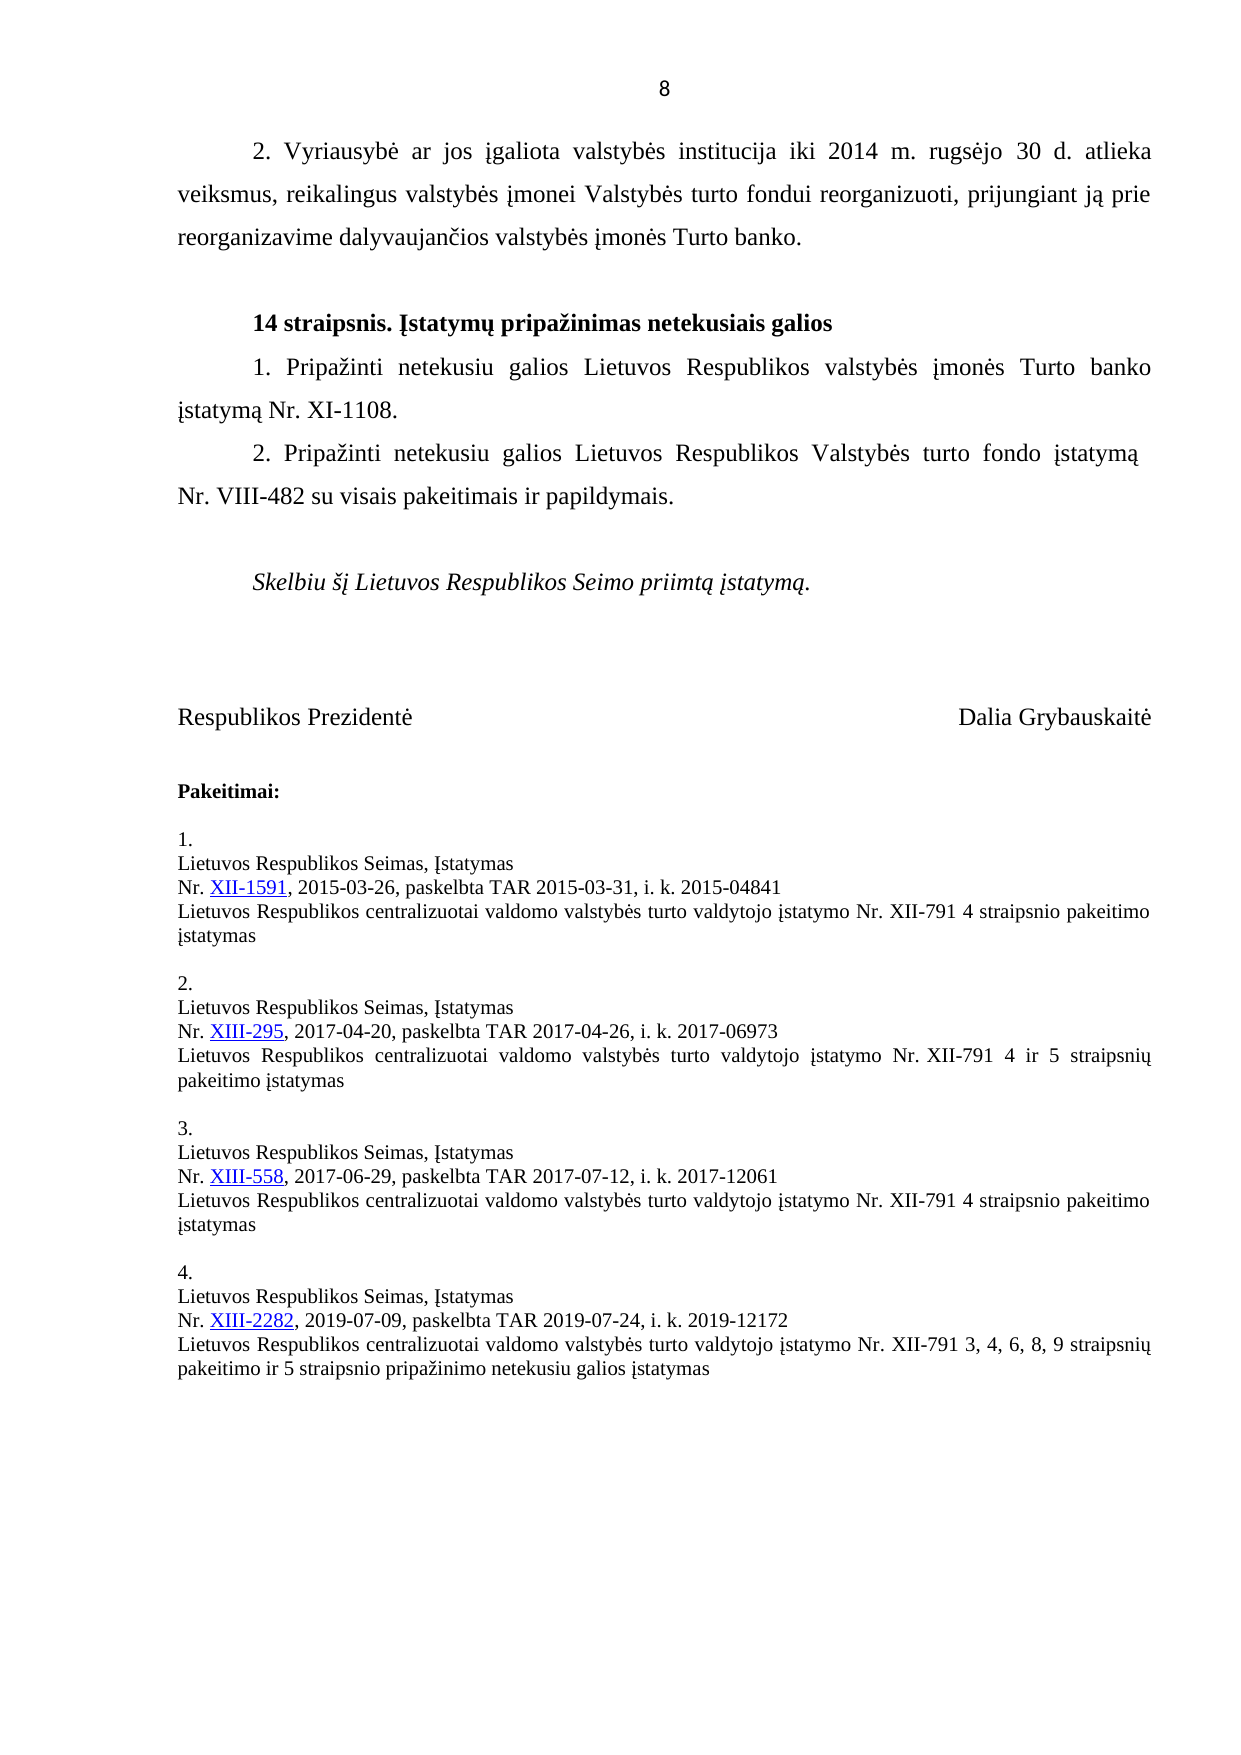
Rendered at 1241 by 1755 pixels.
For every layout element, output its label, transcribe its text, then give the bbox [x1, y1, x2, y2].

text 2. Vyriausybė ar jos įgaliota valstybės institucija iki 2014 m. rugsėjo 30 d. atlieka veiksmus, reikalingus valstybės įmonei Valstybės turto fondui reorganizuoti, prijungiant ją prie reorganizavime dalyvaujančios valstybės įmonės Turto banko. [177, 136, 1152, 251]
text 14 straipsnis. Įstatymų pripažinimas netekusiais galios [177, 308, 1152, 337]
text Nr. XII-1591, 2015-03-26, paskelbta TAR 2015-03-31, i. k. 2015-04841 [177, 875, 1152, 899]
text Lietuvos Respublikos centralizuotai valdomo valstybės turto valdytojo įstatymo Nr. XII-791 4 ir 5 straipsnių pakeitimo įstatymas [177, 1043, 1152, 1092]
text Skelbiu šį Lietuvos Respublikos Seimo priimtą įstatymą. [177, 567, 1152, 596]
text 4. [177, 1260, 1152, 1284]
text Nr. XIII-558, 2017-06-29, paskelbta TAR 2017-07-12, i. k. 2017-12061 [177, 1164, 1152, 1188]
text Lietuvos Respublikos centralizuotai valdomo valstybės turto valdytojo įstatymo Nr. XII-791 3, 4, 6, 8, 9 straipsnių pakeitimo ir 5 straipsnio pripažinimo netekusiu galios įstatymas [177, 1332, 1152, 1380]
text Lietuvos Respublikos Seimas, Įstatymas [177, 995, 1152, 1019]
text Nr. XIII-2282, 2019-07-09, paskelbta TAR 2019-07-24, i. k. 2019-12172 [177, 1308, 1152, 1332]
text Lietuvos Respublikos Seimas, Įstatymas [177, 851, 1152, 875]
text Pakeitimai: [177, 779, 1152, 803]
text 2. [177, 971, 1152, 995]
text Lietuvos Respublikos Seimas, Įstatymas [177, 1140, 1152, 1164]
text Lietuvos Respublikos Seimas, Įstatymas [177, 1284, 1152, 1308]
text Respublikos Prezidentė Dalia Grybauskaitė [177, 702, 1152, 731]
text 1. [177, 827, 1152, 851]
text 3. [177, 1116, 1152, 1140]
text Lietuvos Respublikos centralizuotai valdomo valstybės turto valdytojo įstatymo Nr. XII-791 4 straipsnio pakeitimo įstatymas [177, 1188, 1152, 1236]
text Lietuvos Respublikos centralizuotai valdomo valstybės turto valdytojo įstatymo Nr. XII-791 4 straipsnio pakeitimo įstatymas [177, 899, 1152, 947]
text Nr. XIII-295, 2017-04-20, paskelbta TAR 2017-04-26, i. k. 2017-06973 [177, 1019, 1152, 1043]
text 2. Pripažinti netekusiu galios Lietuvos Respublikos Valstybės turto fondo įstatymą Nr. VIII-482 su visais pakeitimais ir papildymais. [177, 438, 1152, 510]
text 1. Pripažinti netekusiu galios Lietuvos Respublikos valstybės įmonės Turto banko įstatymą Nr. XI-1108. [177, 352, 1152, 423]
